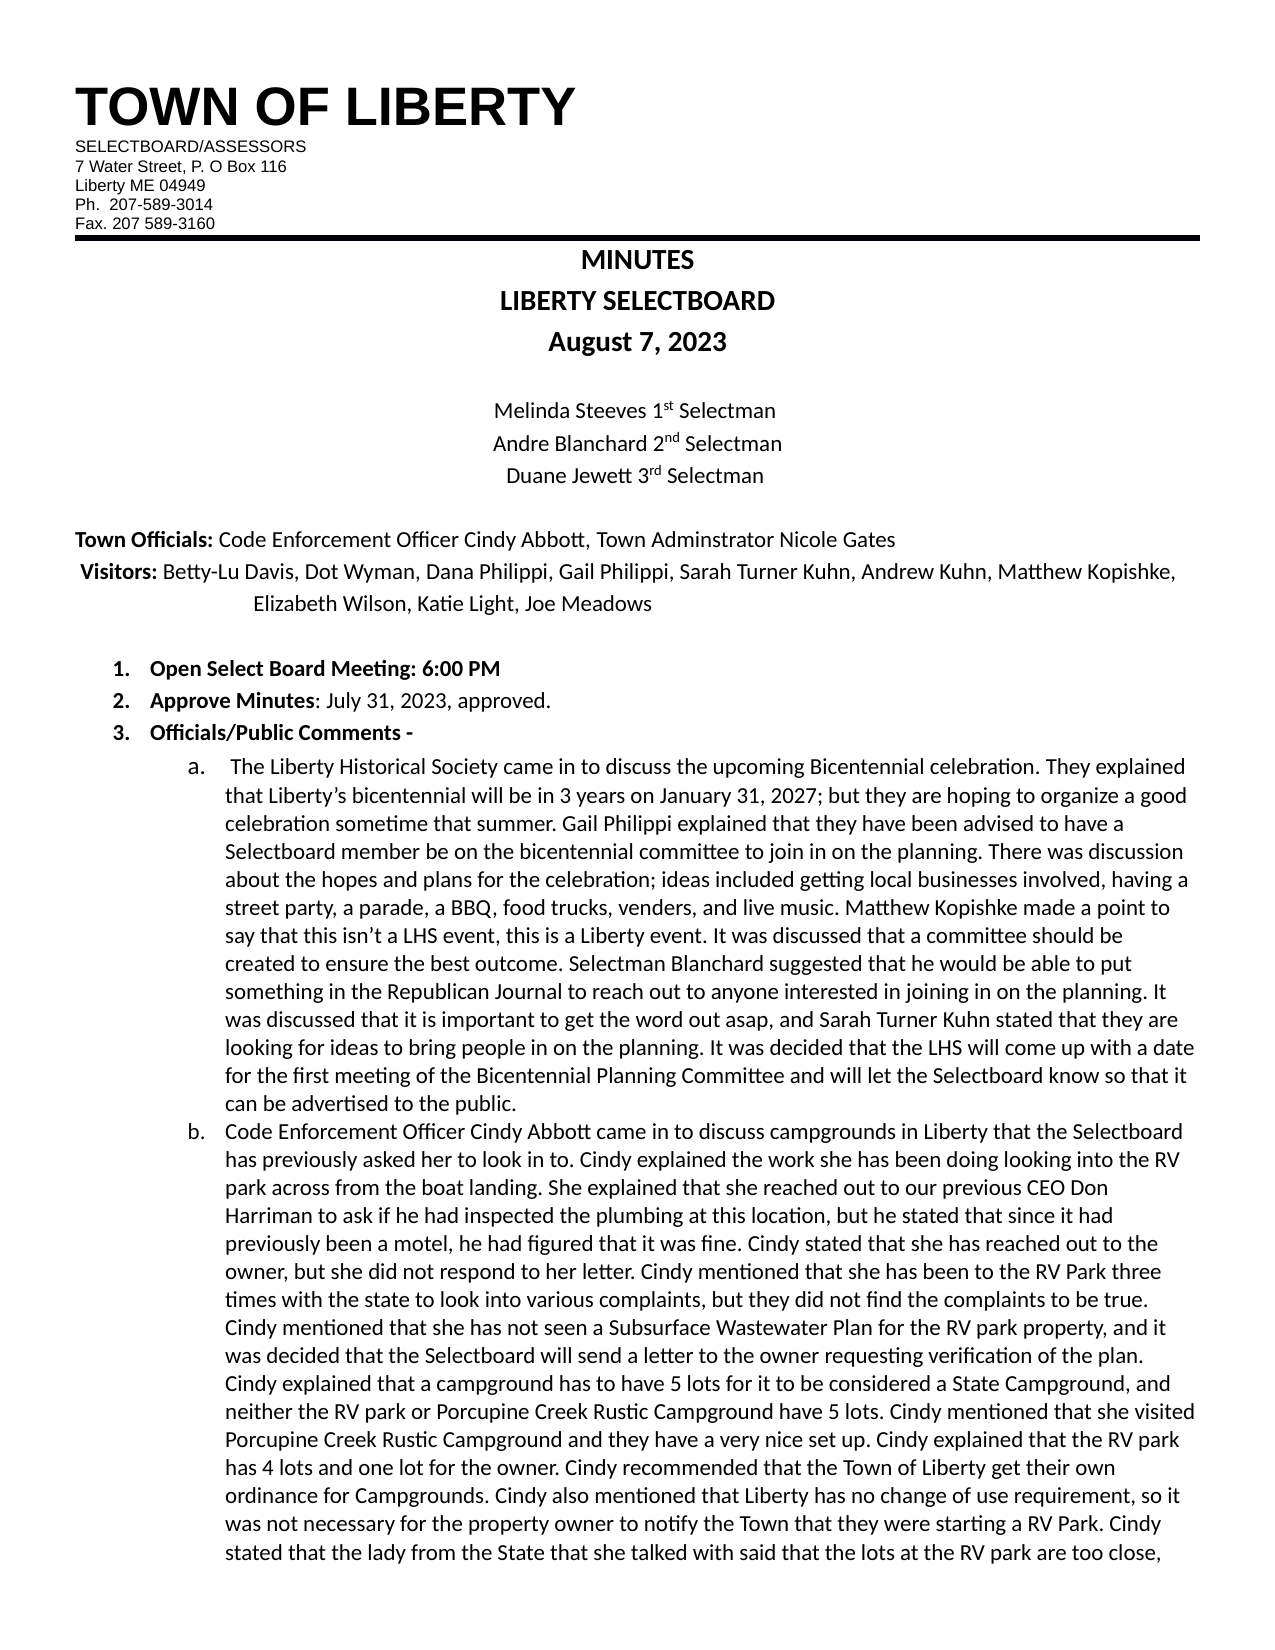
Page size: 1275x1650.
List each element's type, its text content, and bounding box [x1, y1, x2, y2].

text MINUTES [75, 241, 1200, 277]
text Town Officials: Code Enforcement Officer Cindy Abbott, Town Adminstrator Nicole Gates [75, 525, 1200, 553]
text August 7, 2023 [75, 323, 1200, 359]
text LIBERTY SELECTBOARD [75, 282, 1200, 318]
text Melinda Steeves 1st Selectman [75, 396, 1200, 424]
list Code Enforcement Officer Cindy Abbott came in to discuss campgrounds in Liberty that the Selectboard has previously asked her to look in to. Cindy explained the work she has been doing looking into the RV park across from the boat landing. She explained that she reached out to our previous CEO Don Harriman to ask if he had inspected the plumbing at this location, but he stated that since it had previously been a motel, he had figured that it was fine. Cindy stated that she has reached out to the owner, but she did not respond to her letter. Cindy mentioned that she has been to the RV Park three times with the state to look into various complaints, but they did not find the complaints to be true. Cindy mentioned that she has not seen a Subsurface Wastewater Plan for the RV park property, and it was decided that the Selectboard will send a letter to the owner requesting verification of the plan. Cindy explained that a campground has to have 5 lots for it to be considered a State Campground, and neither the RV park or Porcupine Creek Rustic Campground have 5 lots. Cindy mentioned that she visited Porcupine Creek Rustic Campground and they have a very nice set up. Cindy explained that the RV park has 4 lots and one lot for the owner. Cindy recommended that the Town of Liberty get their own ordinance for Campgrounds. Cindy also mentioned that Liberty has no change of use requirement, so it was not necessary for the property owner to notify the Town that they were starting a RV Park. Cindy stated that the lady from the State that she talked with said that the lots at the RV park are too close, [187, 1117, 1200, 1566]
text Duane Jewett 3rd Selectman [75, 461, 1200, 489]
list The Liberty Historical Society came in to discuss the upcoming Bicentennial celebration. They explained that Liberty’s bicentennial will be in 3 years on January 31, 2027; but they are hoping to organize a good celebration sometime that summer. Gail Philippi explained that they have been advised to have a Selectboard member be on the bicentennial committee to join in on the planning. There was discussion about the hopes and plans for the celebration; ideas included getting local businesses involved, having a street party, a parade, a BBQ, food trucks, venders, and live music. Matthew Kopishke made a point to say that this isn’t a LHS event, this is a Liberty event. It was discussed that a committee should be created to ensure the best outcome. Selectman Blanchard suggested that he would be able to put something in the Republican Journal to reach out to anyone interested in joining in on the planning. It was discussed that it is important to get the word out asap, and Sarah Turner Kuhn stated that they are looking for ideas to bring people in on the planning. It was decided that the LHS will come up with a date for the first meeting of the Bicentennial Planning Committee and will let the Selectboard know so that it can be advertised to the public. [187, 751, 1200, 1117]
list Officials/Public Comments - [112, 718, 1200, 746]
list Approve Minutes: July 31, 2023, approved. [112, 686, 1200, 714]
list Open Select Board Meeting: 6:00 PM [112, 654, 1200, 682]
text Andre Blanchard 2nd Selectman [75, 429, 1200, 457]
text Visitors: Betty-Lu Davis, Dot Wyman, Dana Philippi, Gail Philippi, Sarah Turner Kuhn, Andrew Kuhn, Matthew Kopishke, Elizabeth Wilson, Katie Light, Joe Meadows [75, 557, 1200, 618]
